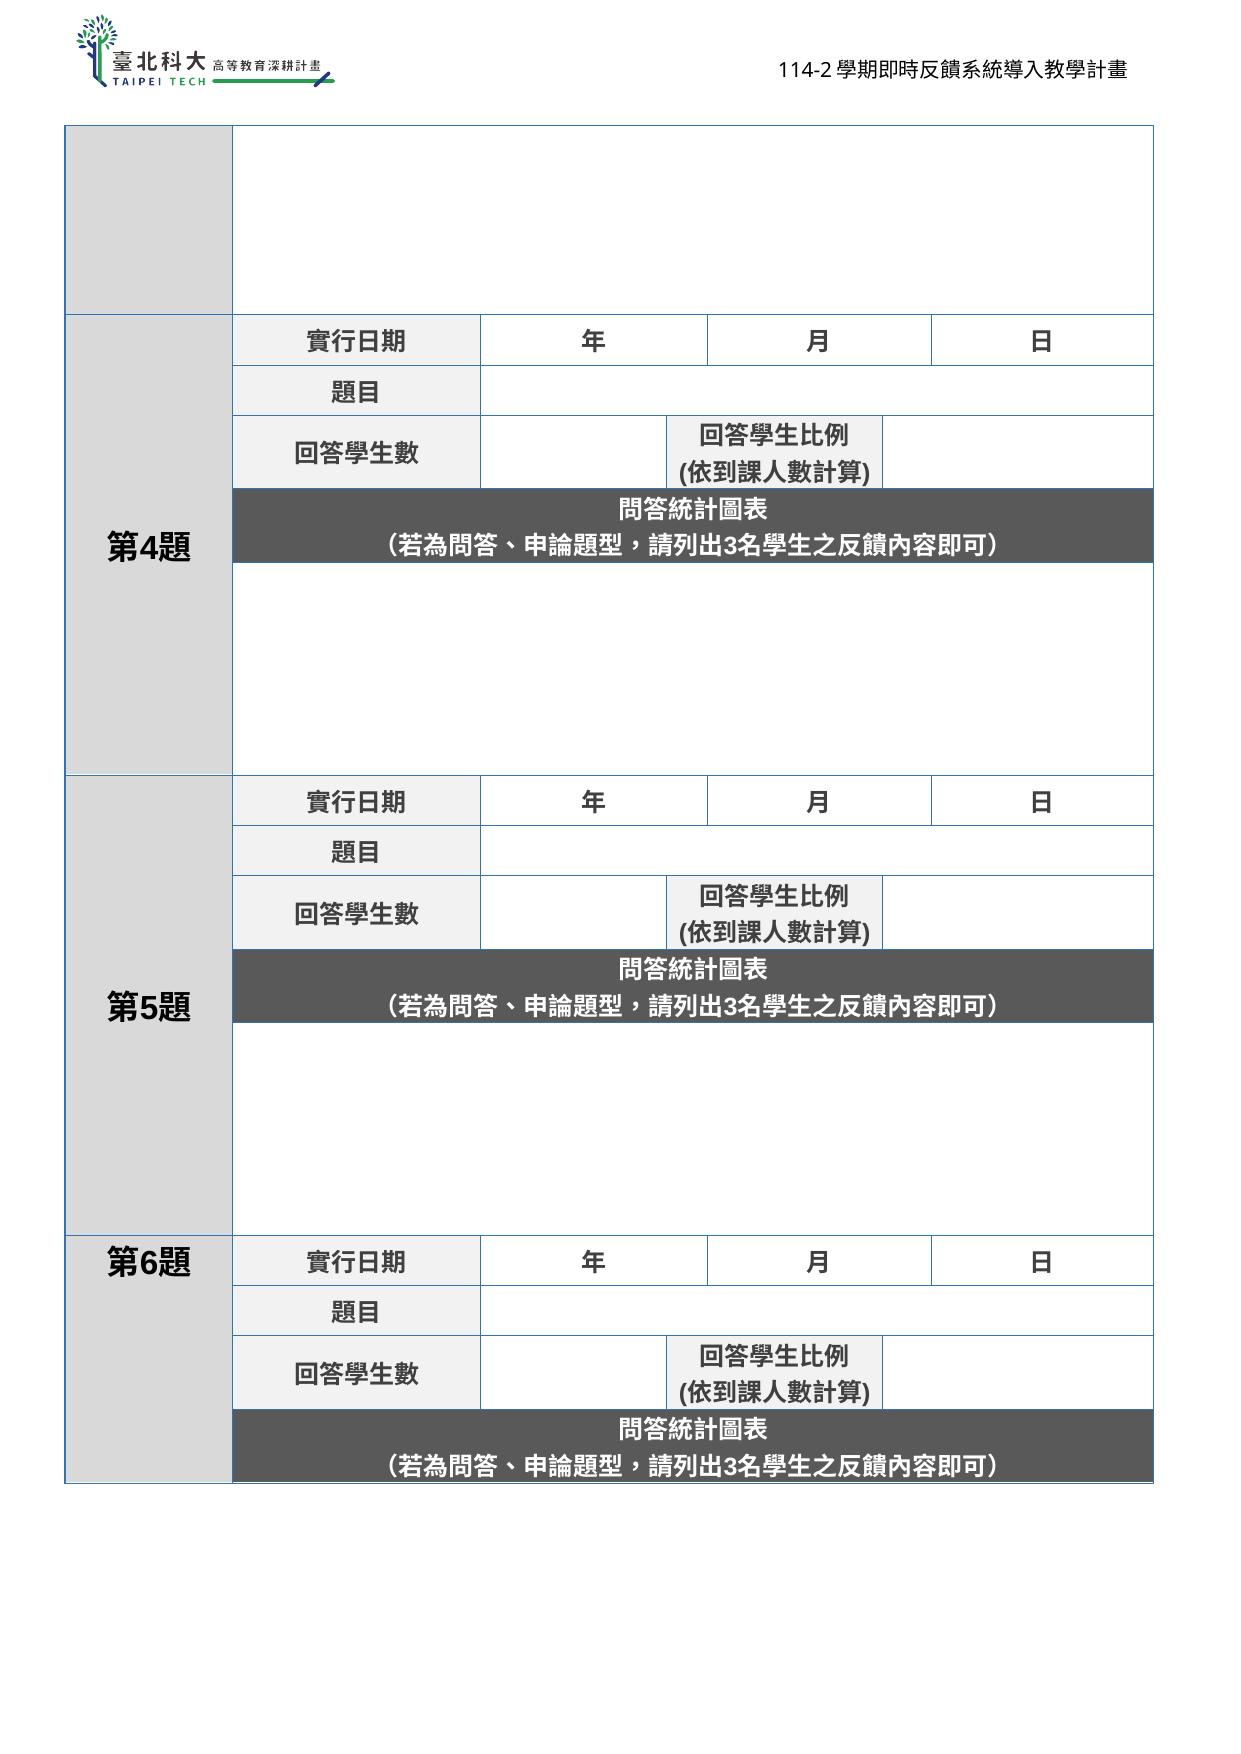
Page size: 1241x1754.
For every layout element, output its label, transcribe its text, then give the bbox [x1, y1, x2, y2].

table_cell 實行日期 [233, 315, 480, 364]
table_cell [1154, 1235, 1158, 1285]
table_cell [1154, 365, 1158, 415]
table_cell [1154, 1022, 1158, 1235]
table_cell [1158, 125, 1164, 314]
table_cell [233, 563, 1153, 774]
table_cell 實行日期 [233, 776, 480, 825]
table_cell 日 [932, 315, 1153, 364]
table_cell [1154, 488, 1158, 562]
table_cell 問答統計圖表 （若為問答、申論題型，請列出3名學生之反饋內容即可） [233, 1410, 1153, 1482]
table_cell [1154, 1335, 1158, 1409]
table_cell [1154, 775, 1158, 825]
table_cell [481, 1336, 666, 1409]
table_cell 年 [481, 1236, 707, 1285]
table_cell [1154, 562, 1158, 774]
table_cell [1154, 314, 1158, 364]
table_cell [1158, 562, 1164, 774]
table_cell [1158, 775, 1164, 825]
table_cell 題目 [233, 1286, 480, 1335]
table_cell 日 [932, 776, 1153, 825]
table_cell [1154, 825, 1158, 875]
table_cell [1154, 415, 1158, 488]
table_cell [1158, 1235, 1164, 1285]
table_cell 年 [481, 776, 707, 825]
table_cell [1158, 314, 1164, 364]
table_cell [1158, 1022, 1164, 1235]
table_cell [883, 876, 1153, 949]
table_cell [1158, 949, 1164, 1022]
table_cell 題目 [233, 366, 480, 415]
table_cell 年 [481, 315, 707, 364]
table_cell [1158, 1285, 1164, 1335]
table_cell [481, 366, 1153, 415]
table_cell 問答統計圖表 （若為問答、申論題型，請列出3名學生之反饋內容即可） [233, 489, 1153, 562]
table_cell [1158, 415, 1164, 488]
table_cell [481, 876, 666, 949]
table_cell 回答學生數 [233, 876, 480, 949]
table_cell [883, 1336, 1153, 1409]
table_cell 回答學生比例 (依到課人數計算) [667, 876, 882, 949]
table_cell 第6題 [66, 1236, 232, 1482]
table_cell [1154, 125, 1158, 314]
table_cell [66, 126, 232, 314]
table_cell [1154, 949, 1158, 1022]
table_cell 第5題 [66, 776, 232, 1235]
table_cell [1158, 1409, 1164, 1482]
table_cell [1154, 875, 1158, 949]
table_cell [481, 416, 666, 488]
table_cell 回答學生數 [233, 416, 480, 488]
table_cell 回答學生比例 (依到課人數計算) [667, 1336, 882, 1409]
table_cell [481, 1286, 1153, 1335]
table_cell 月 [708, 1236, 931, 1285]
table_cell [1158, 875, 1164, 949]
table_cell [233, 126, 1153, 314]
table_cell [481, 826, 1153, 875]
table_cell [1158, 825, 1164, 875]
table_cell 問答統計圖表 （若為問答、申論題型，請列出3名學生之反饋內容即可） [233, 950, 1153, 1022]
table_cell 日 [932, 1236, 1153, 1285]
table_cell [1158, 1335, 1164, 1409]
table_cell [233, 1023, 1153, 1235]
table_cell 第4題 [66, 315, 232, 774]
table_cell [1158, 365, 1164, 415]
table_cell 實行日期 [233, 1236, 480, 1285]
table_cell 回答學生數 [233, 1336, 480, 1409]
table_cell 月 [708, 776, 931, 825]
table_cell [1154, 1409, 1158, 1482]
table_cell [883, 416, 1153, 488]
table_cell 題目 [233, 826, 480, 875]
table_cell [1154, 1285, 1158, 1335]
table_cell 月 [708, 315, 931, 364]
table_cell 回答學生比例 (依到課人數計算) [667, 416, 882, 488]
table_cell [1158, 488, 1164, 562]
